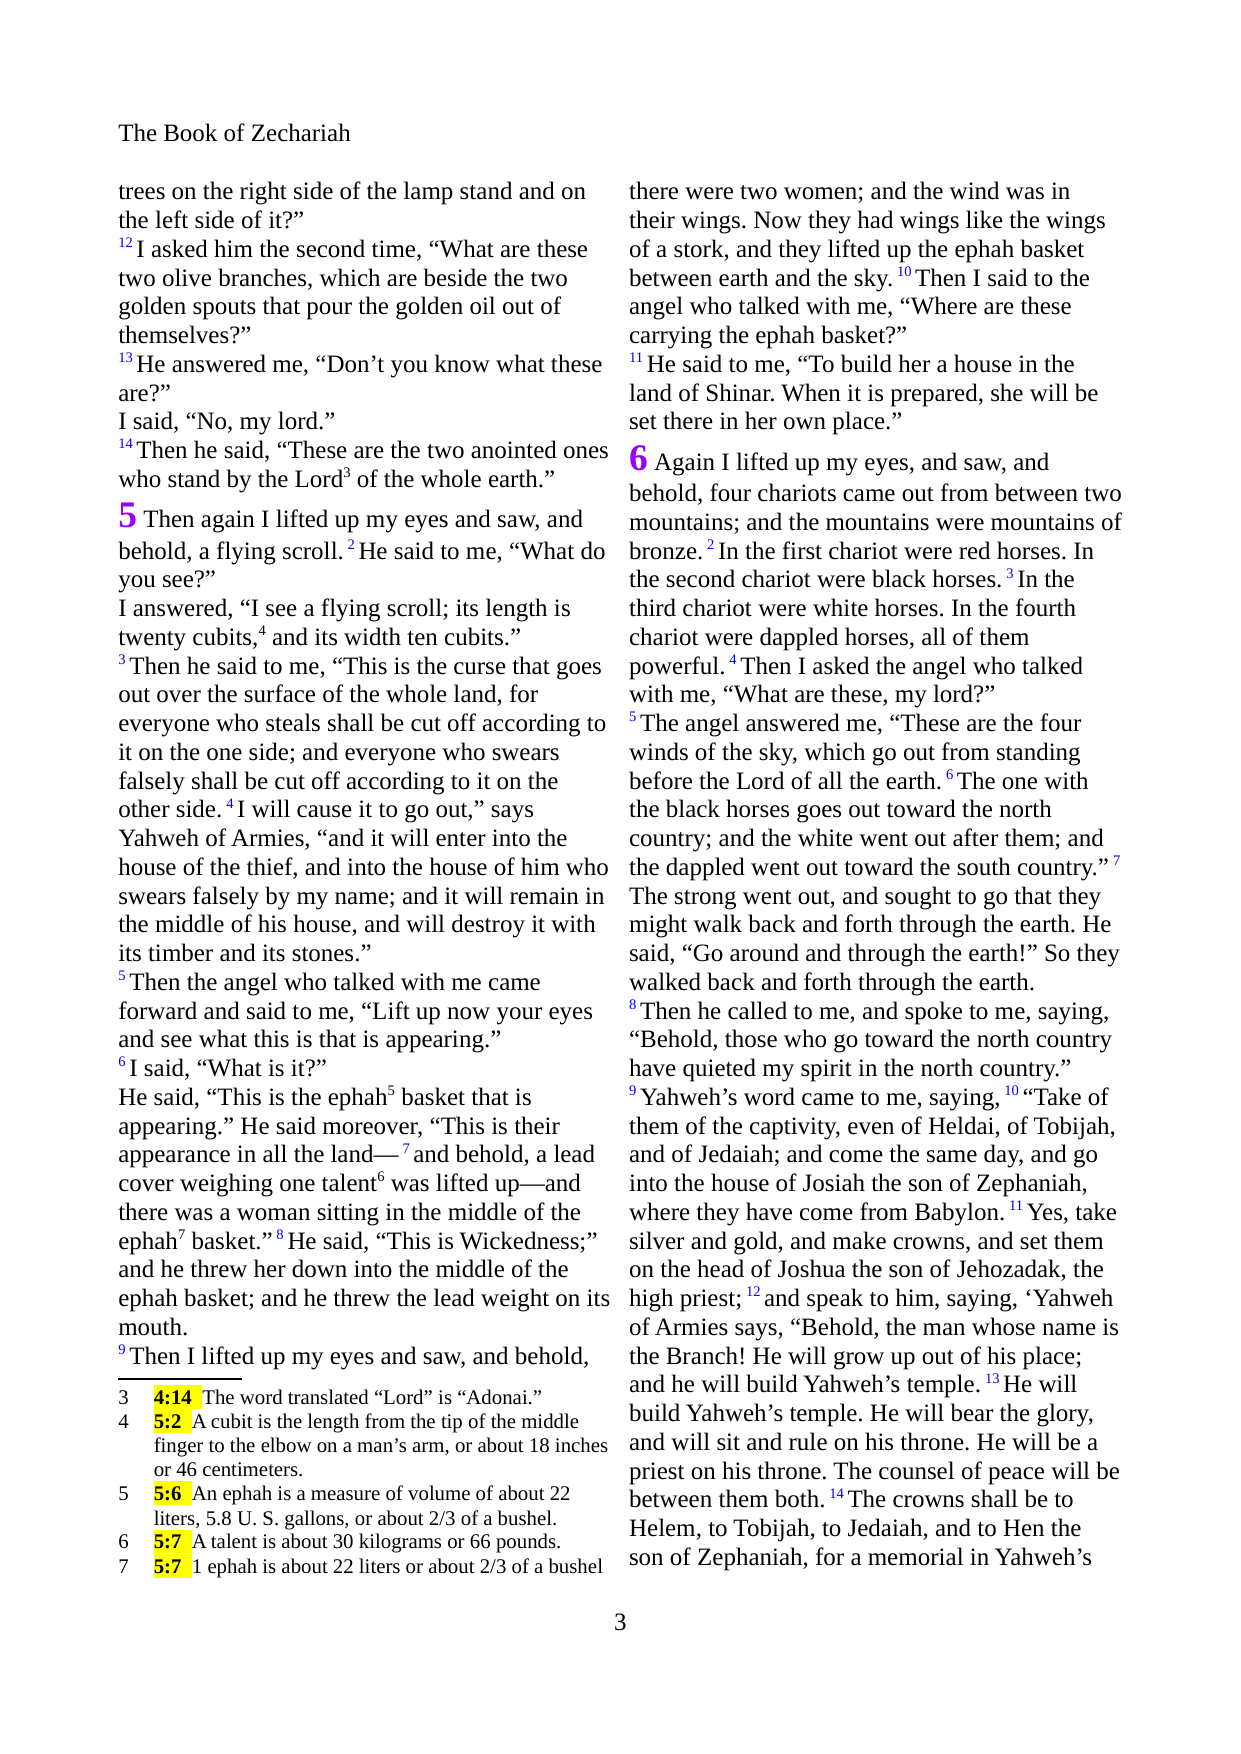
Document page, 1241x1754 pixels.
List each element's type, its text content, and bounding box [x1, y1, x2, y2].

text 5:7 A talent is about 30 kilograms or 66 pounds. [118, 1529, 611, 1553]
text 13 He answered me, “Don’t you know what these are?” [118, 349, 611, 406]
text there were two women; and the wind was in their wings. Now they had wings like the wings of a stork, and they lifted up the ephah basket between earth and the sky. 10 Then I said to the angel who talked with me, “Where are these carrying the ephah basket?” [629, 176, 1122, 349]
text 9 Then I lifted up my eyes and saw, and behold, [118, 1341, 611, 1369]
text 5 The angel answered me, “These are the four winds of the sky, which go out from standing before the Lord of all the earth. 6 The one with the black horses goes out toward the north country; and the white went out after them; and the dappled went out toward the south country.” 7 The strong went out, and sought to go that they might walk back and forth through the earth. He said, “Go around and through the earth!” So they walked back and forth through the earth. [629, 708, 1122, 996]
text 5:2 A cubit is the length from the tip of the middle finger to the elbow on a man’s arm, or about 18 inches or 46 centimeters. [118, 1409, 611, 1481]
text 5 Then again I lifted up my eyes and saw, and behold, a flying scroll. 2 He said to me, “What do you see?” [118, 493, 611, 593]
text 14 Then he said, “These are the two anointed ones who stand by the Lord of the whole earth.” [118, 435, 611, 493]
text 6 Again I lifted up my eyes, and saw, and behold, four chariots came out from between two mountains; and the mountains were mountains of bronze. 2 In the first chariot were red horses. In the second chariot were black horses. 3 In the third chariot were white horses. In the fourth chariot were dappled horses, all of them powerful. 4 Then I asked the angel who talked with me, “What are these, my lord?” [629, 435, 1122, 708]
text 3 Then he said to me, “This is the curse that goes out over the surface of the whole land, for everyone who steals shall be cut off according to it on the one side; and everyone who swears falsely shall be cut off according to it on the other side. 4 I will cause it to go out,” says Yahweh of Armies, “and it will enter into the house of the thief, and into the house of him who swears falsely by my name; and it will remain in the middle of his house, and will destroy it with its timber and its stones.” [118, 651, 611, 967]
text 12 I asked him the second time, “What are these two olive branches, which are beside the two golden spouts that pour the golden oil out of themselves?” [118, 234, 611, 349]
text 6 I said, “What is it?” [118, 1053, 611, 1082]
text 5:7 1 ephah is about 22 liters or about 2/3 of a bushel [118, 1553, 611, 1578]
text 5 Then the angel who talked with me came forward and said to me, “Lift up now your eyes and see what this is that is appearing.” [118, 967, 611, 1053]
text 8 Then he called to me, and spoke to me, saying, “Behold, those who go toward the north country have quieted my spirit in the north country.” [629, 996, 1122, 1082]
text 5:6 An ephah is a measure of volume of about 22 liters, 5.8 U. S. gallons, or about 2/3 of a bushel. [118, 1481, 611, 1529]
text 9 Yahweh’s word came to me, saying, 10 “Take of them of the captivity, even of Heldai, of Tobijah, and of Jedaiah; and come the same day, and go into the house of Josiah the son of Zephaniah, where they have come from Babylon. 11 Yes, take silver and gold, and make crowns, and set them on the head of Joshua the son of Jehozadak, the high priest; 12 and speak to him, saying, ‘Yahweh of Armies says, “Behold, the man whose name is the Branch! He will grow up out of his place; and he will build Yahweh’s temple. 13 He will build Yahweh’s temple. He will bear the glory, and will sit and rule on his throne. He will be a priest on his throne. The counsel of peace will be between them both. 14 The crowns shall be to Helem, to Tobijah, to Jedaiah, and to Hen the son of Zephaniah, for a memorial in Yahweh’s [629, 1082, 1122, 1571]
text I said, “No, my lord.” [118, 406, 611, 435]
text 11 He said to me, “To build her a house in the land of Shinar. When it is prepared, she will be set there in her own place.” [629, 349, 1122, 435]
text 4:14 The word translated “Lord” is “Adonai.” [202, 1385, 611, 1409]
text I answered, “I see a flying scroll; its length is twenty cubits, and its width ten cubits.” [118, 593, 611, 651]
text trees on the right side of the lamp stand and on the left side of it?” [118, 176, 611, 234]
text He said, “This is the ephah basket that is appearing.” He said moreover, “This is their appearance in all the land— 7 and behold, a lead cover weighing one talent was lifted up—and there was a woman sitting in the middle of the ephah basket.” 8 He said, “This is Wickedness;” and he threw her down into the middle of the ephah basket; and he threw the lead weight on its mouth. [118, 1082, 611, 1341]
